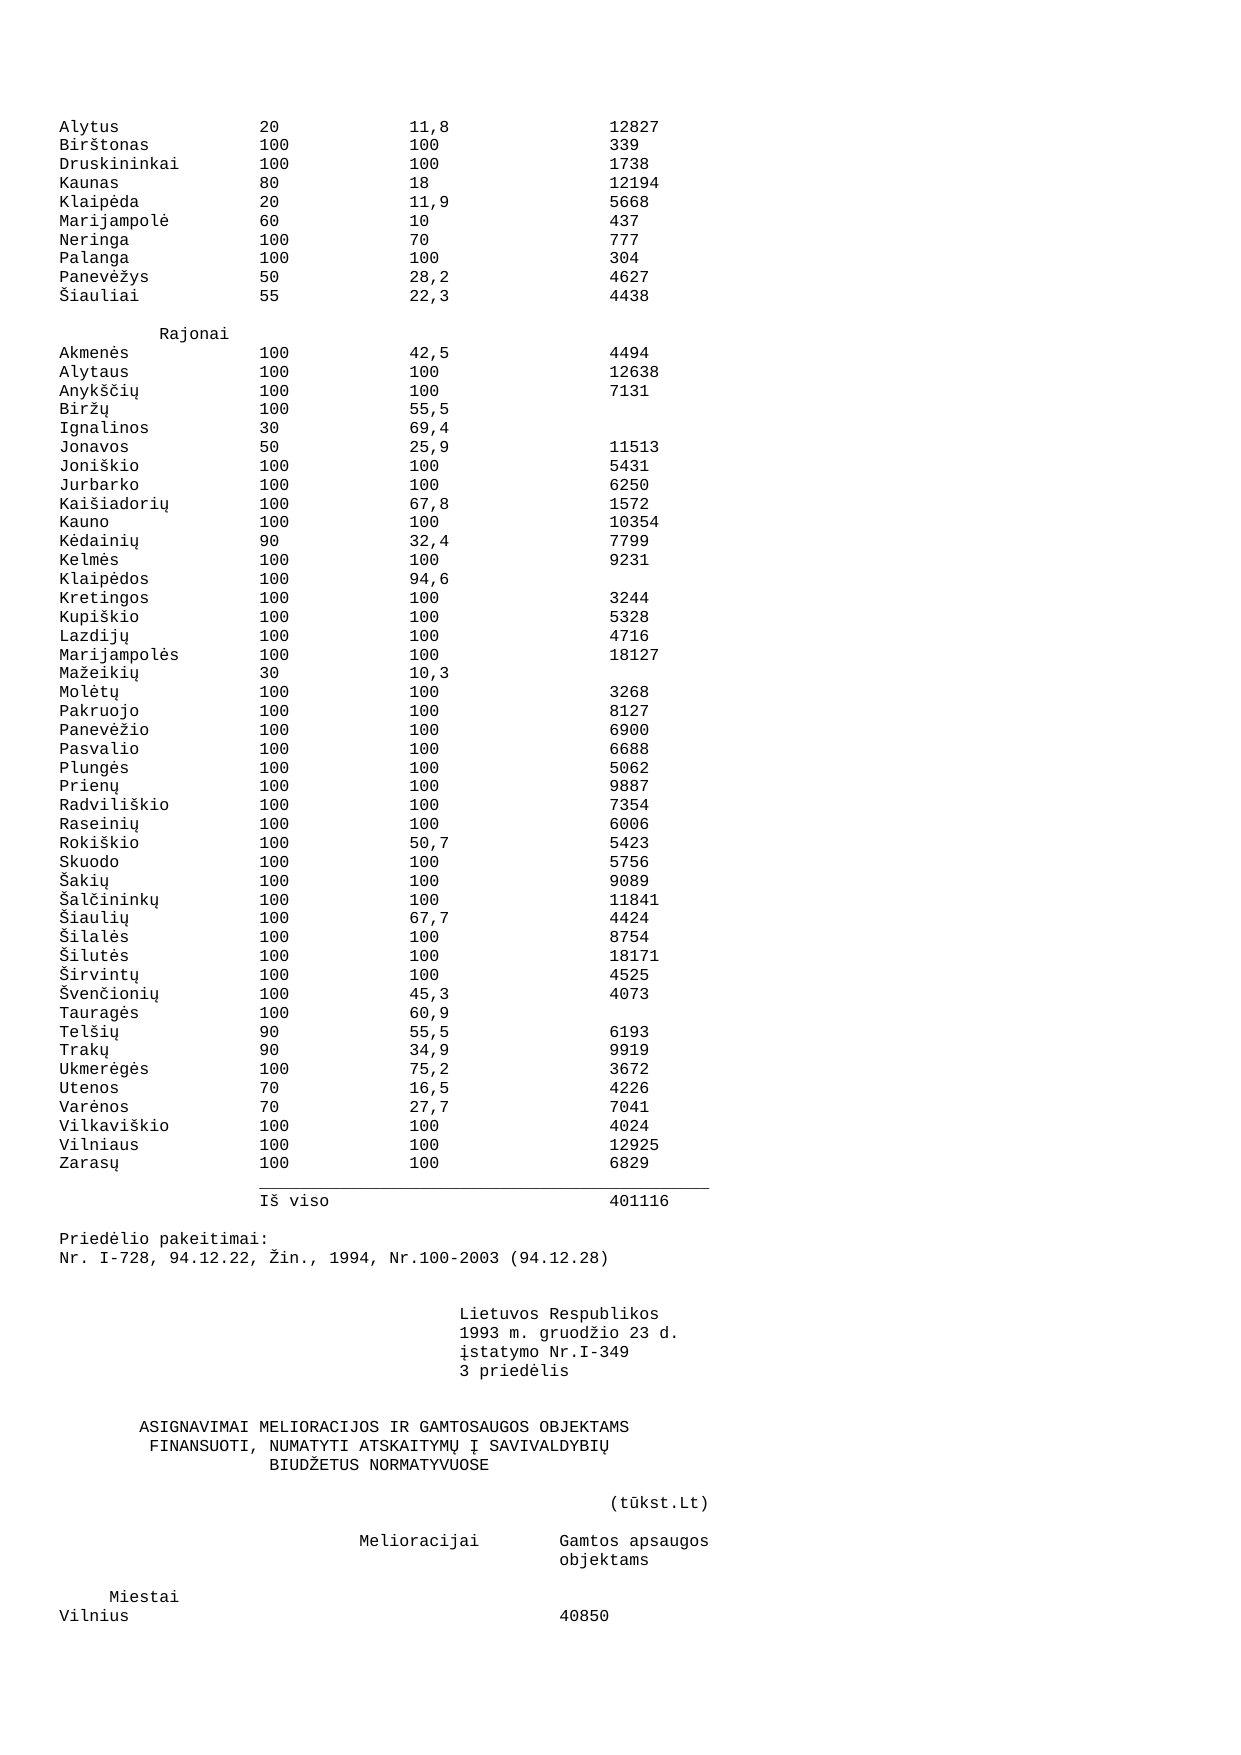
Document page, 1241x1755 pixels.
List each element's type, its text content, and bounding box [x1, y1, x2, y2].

text _____________________________________________ [59, 1174, 1122, 1193]
text Švenčionių 100 45,3 4073 [59, 985, 1122, 1004]
text Pasvalio 100 100 6688 [59, 740, 1122, 759]
text Jonavos 50 25,9 11513 [59, 439, 1122, 457]
text Kupiškio 100 100 5328 [59, 608, 1122, 627]
text Šilalės 100 100 8754 [59, 929, 1122, 948]
text FINANSUOTI, NUMATYTI ATSKAITYMŲ Į SAVIVALDYBIŲ [59, 1438, 1122, 1457]
text Plungės 100 100 5062 [59, 759, 1122, 778]
text Vilniaus 100 100 12925 [59, 1136, 1122, 1155]
text Melioracijai Gamtos apsaugos [59, 1532, 1122, 1551]
text Lazdijų 100 100 4716 [59, 627, 1122, 646]
text Marijampolė 60 10 437 [59, 212, 1122, 231]
text Kėdainių 90 32,4 7799 [59, 533, 1122, 552]
text Druskininkai 100 100 1738 [59, 156, 1122, 175]
text Kaišiadorių 100 67,8 1572 [59, 495, 1122, 514]
text Pakruojo 100 100 8127 [59, 703, 1122, 721]
text ASIGNAVIMAI MELIORACIJOS IR GAMTOSAUGOS OBJEKTAMS [59, 1419, 1122, 1438]
text Šiaulių 100 67,7 4424 [59, 910, 1122, 929]
text Šilutės 100 100 18171 [59, 948, 1122, 967]
text Radviliškio 100 100 7354 [59, 797, 1122, 816]
text Telšių 90 55,5 6193 [59, 1023, 1122, 1042]
text objektams [59, 1551, 1122, 1570]
text (tūkst.Lt) [59, 1494, 1122, 1513]
text Priedėlio pakeitimai: [59, 1231, 1122, 1249]
text Zarasų 100 100 6829 [59, 1155, 1122, 1174]
text Šiauliai 55 22,3 4438 [59, 288, 1122, 307]
text 3 priedėlis [59, 1362, 1122, 1381]
text Vilkaviškio 100 100 4024 [59, 1117, 1122, 1136]
text Vilnius 40850 [59, 1608, 1122, 1626]
text Kelmės 100 100 9231 [59, 552, 1122, 571]
text Panevėžio 100 100 6900 [59, 721, 1122, 740]
text Trakų 90 34,9 9919 [59, 1042, 1122, 1061]
text Palanga 100 100 304 [59, 250, 1122, 269]
text Neringa 100 70 777 [59, 231, 1122, 250]
text Mažeikių 30 10,3 [59, 665, 1122, 684]
text Tauragės 100 60,9 [59, 1004, 1122, 1023]
text Šalčininkų 100 100 11841 [59, 891, 1122, 910]
text įstatymo Nr.I-349 [59, 1344, 1122, 1362]
text Alytus 20 11,8 12827 [59, 118, 1122, 137]
text Ukmerėgės 100 75,2 3672 [59, 1061, 1122, 1080]
text Raseinių 100 100 6006 [59, 816, 1122, 834]
text Šakių 100 100 9089 [59, 872, 1122, 891]
text Varėnos 70 27,7 7041 [59, 1098, 1122, 1117]
text Molėtų 100 100 3268 [59, 684, 1122, 703]
text Jurbarko 100 100 6250 [59, 476, 1122, 495]
text Joniškio 100 100 5431 [59, 457, 1122, 476]
text Kretingos 100 100 3244 [59, 589, 1122, 608]
text Kauno 100 100 10354 [59, 514, 1122, 533]
text Alytaus 100 100 12638 [59, 363, 1122, 382]
text Prienų 100 100 9887 [59, 778, 1122, 797]
text Širvintų 100 100 4525 [59, 967, 1122, 985]
text Utenos 70 16,5 4226 [59, 1080, 1122, 1098]
text Iš viso 401116 [59, 1193, 1122, 1212]
text Biržų 100 55,5 [59, 401, 1122, 420]
text 1993 m. gruodžio 23 d. [59, 1325, 1122, 1344]
text Miestai [59, 1589, 1122, 1608]
text Rajonai [59, 326, 1122, 344]
text Akmenės 100 42,5 4494 [59, 344, 1122, 363]
text Ignalinos 30 69,4 [59, 420, 1122, 439]
text Klaipėdos 100 94,6 [59, 571, 1122, 589]
text Anykščių 100 100 7131 [59, 382, 1122, 401]
text Skuodo 100 100 5756 [59, 853, 1122, 872]
text Birštonas 100 100 339 [59, 137, 1122, 156]
text Panevėžys 50 28,2 4627 [59, 269, 1122, 288]
text Rokiškio 100 50,7 5423 [59, 834, 1122, 853]
text Klaipėda 20 11,9 5668 [59, 193, 1122, 212]
text Marijampolės 100 100 18127 [59, 646, 1122, 665]
text Kaunas 80 18 12194 [59, 175, 1122, 193]
text Nr. I-728, 94.12.22, Žin., 1994, Nr.100-2003 (94.12.28) [59, 1249, 1122, 1268]
text BIUDŽETUS NORMATYVUOSE [59, 1457, 1122, 1476]
text Lietuvos Respublikos [59, 1306, 1122, 1325]
